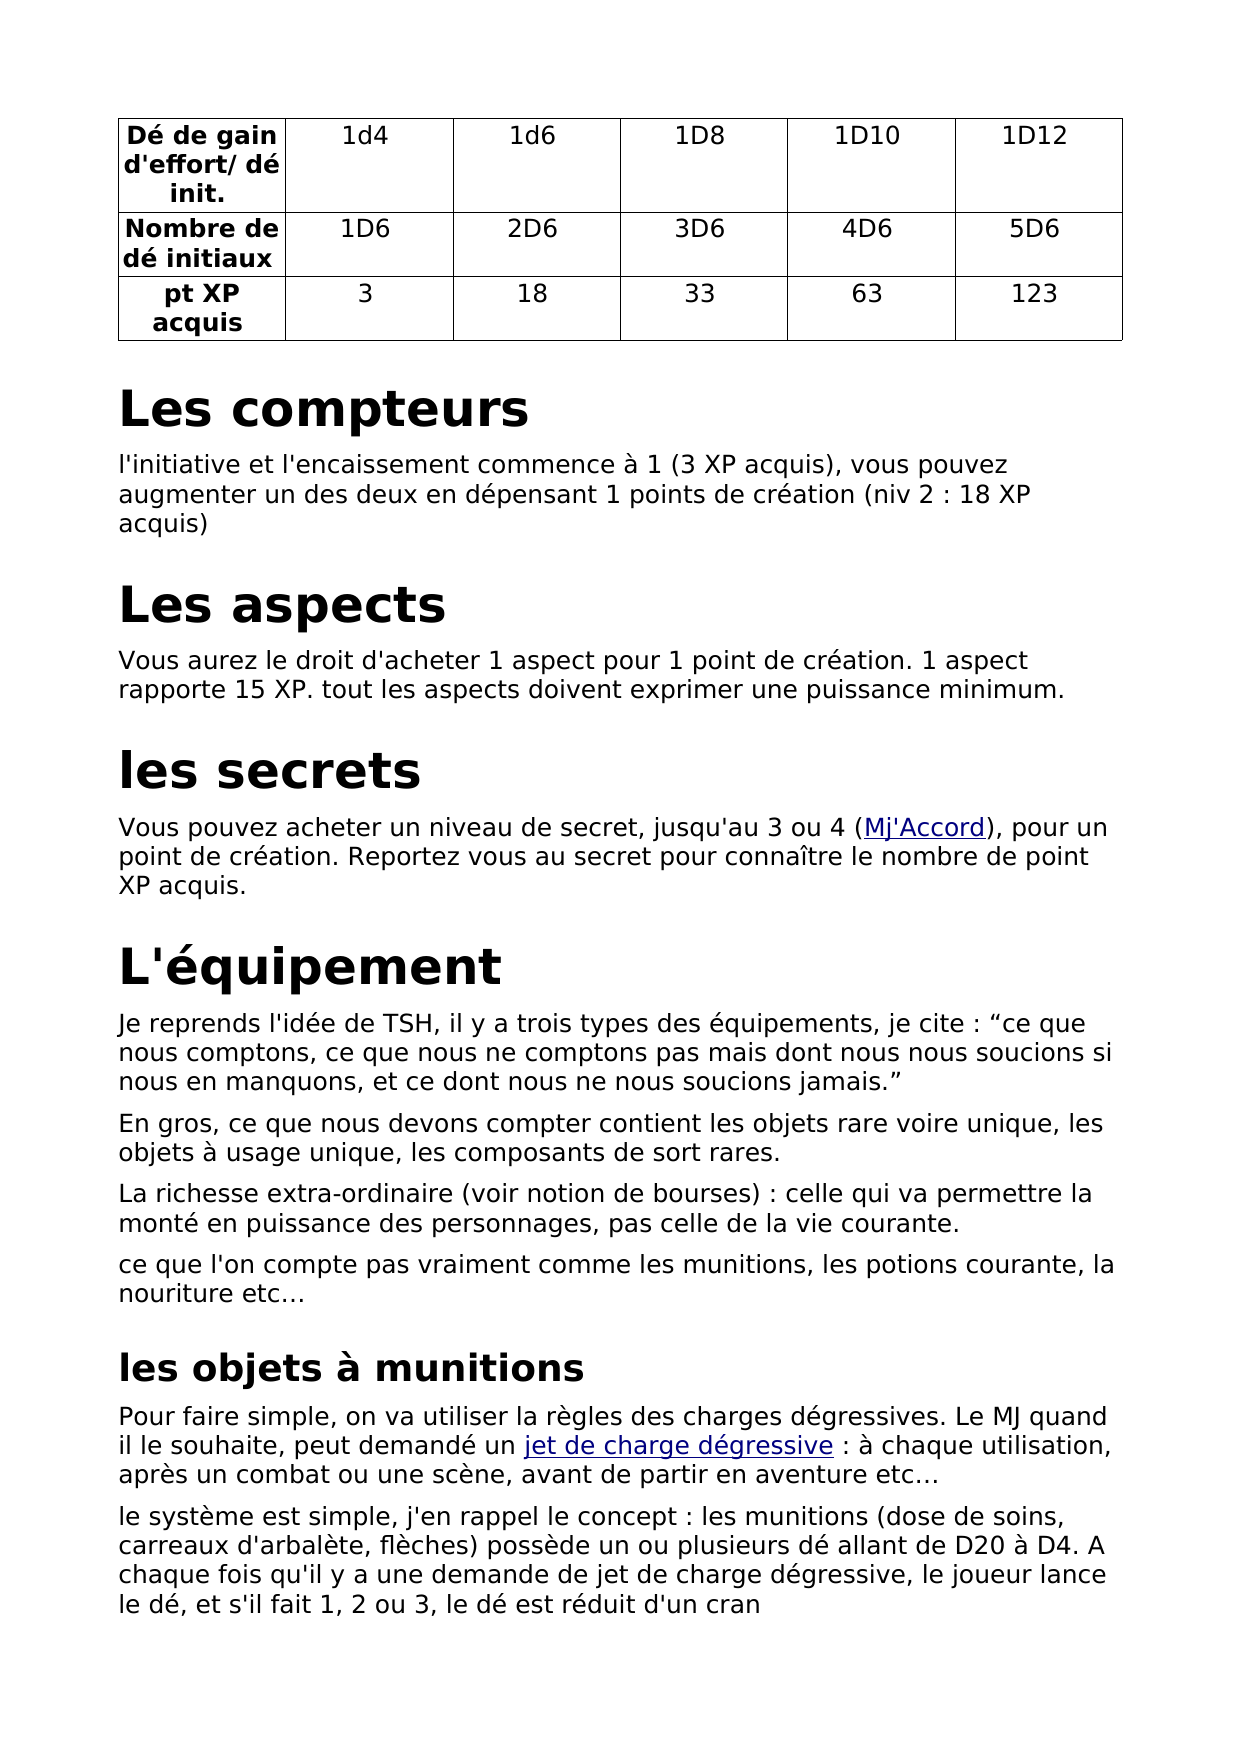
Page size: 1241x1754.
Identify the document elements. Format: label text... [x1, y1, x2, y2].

table_cell 33 [621, 277, 787, 340]
table_cell 1d6 [454, 119, 620, 212]
subtitle les objets à munitions [118, 1346, 1122, 1390]
table_cell 18 [454, 277, 620, 340]
text Vous aurez le droit d'acheter 1 aspect pour 1 point de création. 1 aspect rapporte 15 XP. tout les aspects doivent exprimer une puissance minimum. [118, 646, 1122, 705]
table_cell 63 [788, 277, 955, 340]
table_cell 4D6 [788, 213, 955, 276]
table_cell 3 [286, 277, 453, 340]
text l'initiative et l'encaissement commence à 1 (3 XP acquis), vous pouvez augmenter un des deux en dépensant 1 points de création (niv 2 : 18 XP acquis) [118, 451, 1122, 538]
text ce que l'on compte pas vraiment comme les munitions, les potions courante, la nouriture etc… [118, 1250, 1122, 1309]
subtitle L'équipement [118, 938, 1122, 996]
text Vous pouvez acheter un niveau de secret, jusqu'au 3 ou 4 (Mj'Accord), pour un point de création. Reportez vous au secret pour connaître le nombre de point XP acquis. [118, 813, 1122, 901]
subtitle Les compteurs [118, 380, 1122, 438]
text Pour faire simple, on va utiliser la règles des charges dégressives. Le MJ quand il le souhaite, peut demandé un jet de charge dégressive : à chaque utilisation, après un combat ou une scène, avant de partir en aventure etc… [118, 1402, 1122, 1490]
table_cell 5D6 [956, 213, 1122, 276]
table_cell Dé de gain d'effort/ dé init. [119, 119, 285, 212]
table_cell 1D12 [956, 119, 1122, 212]
table_cell pt XP acquis [119, 277, 285, 340]
text Je reprends l'idée de TSH, il y a trois types des équipements, je cite : “ce que nous comptons, ce que nous ne comptons pas mais dont nous nous soucions si nous en manquons, et ce dont nous ne nous soucions jamais.” [118, 1009, 1122, 1096]
text La richesse extra-ordinaire (voir notion de bourses) : celle qui va permettre la monté en puissance des personnages, pas celle de la vie courante. [118, 1179, 1122, 1238]
table_cell 1D10 [788, 119, 955, 212]
subtitle les secrets [118, 742, 1122, 801]
text le système est simple, j'en rappel le concept : les munitions (dose de soins, carreaux d'arbalète, flèches) possède un ou plusieurs dé allant de D20 à D4. A chaque fois qu'il y a une demande de jet de charge dégressive, le joueur lance le dé, et s'il fait 1, 2 ou 3, le dé est réduit d'un cran [118, 1502, 1122, 1619]
table_cell 3D6 [621, 213, 787, 276]
table_cell 2D6 [454, 213, 620, 276]
table_cell 1D8 [621, 119, 787, 212]
table_cell 123 [956, 277, 1122, 340]
table_cell Nombre de dé initiaux [119, 213, 285, 276]
text En gros, ce que nous devons compter contient les objets rare voire unique, les objets à usage unique, les composants de sort rares. [118, 1109, 1122, 1167]
table_cell 1D6 [286, 213, 453, 276]
table_cell 1d4 [286, 119, 453, 212]
subtitle Les aspects [118, 576, 1122, 634]
